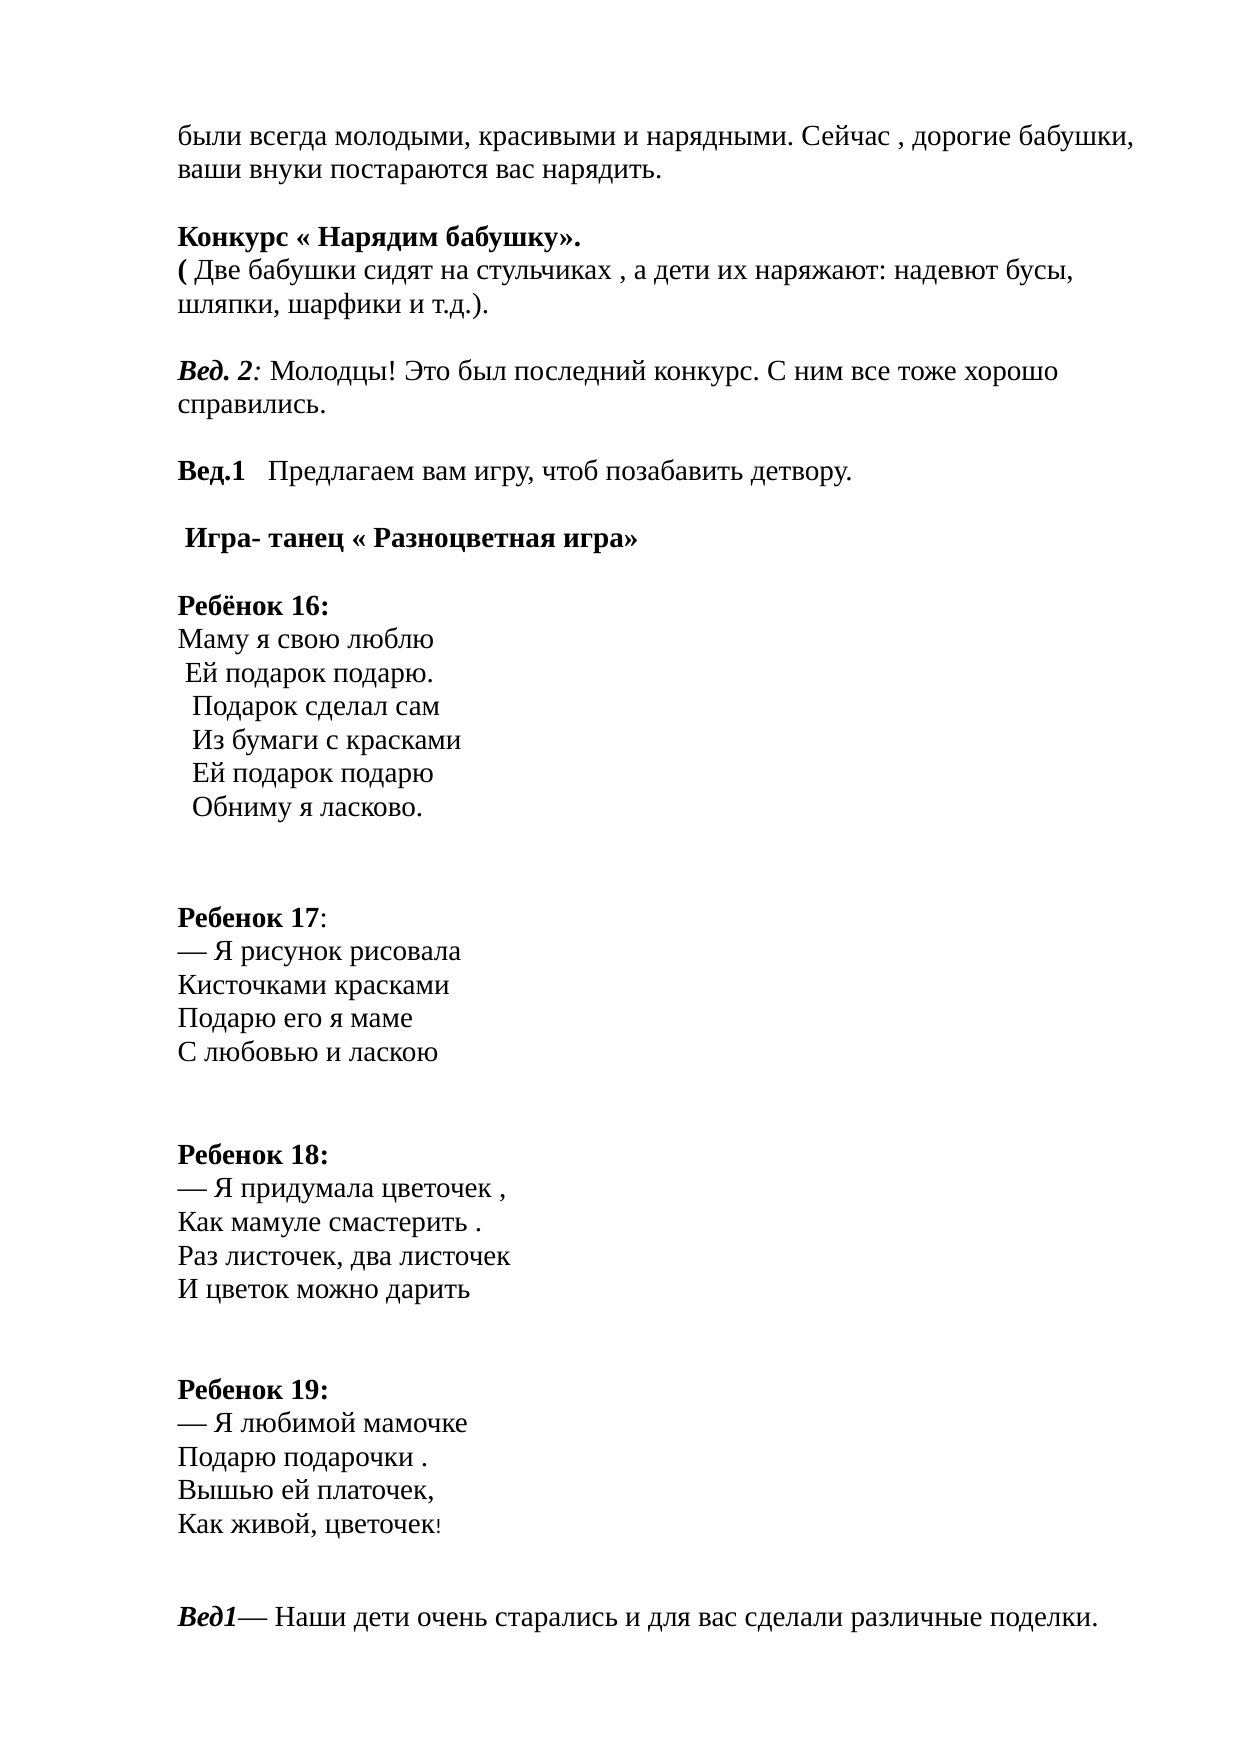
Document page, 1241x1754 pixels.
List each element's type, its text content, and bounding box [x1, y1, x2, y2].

text Ей подарок подарю [177, 755, 1152, 789]
text ( Две бабушки сидят на стульчиках , а дети их наряжают: надевют бусы, шляпки, шарфики и т.д.). [177, 252, 1152, 319]
text Конкурс « Нарядим бабушку». [177, 219, 1152, 252]
text Вед.1 Предлагаем вам игру, чтоб позабавить детвору. [177, 453, 1152, 487]
text Подарок сделал сам [177, 688, 1152, 722]
text Игра- танец « Разноцветная игра» [177, 521, 1152, 554]
text Ей подарок подарю. [177, 655, 1152, 688]
text были всегда молодыми, красивыми и нарядными. Сейчас , дорогие бабушки, ваши внуки постараются вас нарядить. [177, 118, 1152, 185]
text Ребенок 18: — Я придумала цветочек , Как мамуле смастерить . Раз листочек, два листочек И цветок можно дарить Ребенок 19: — Я любимой мамочке Подарю подарочки . Вышью ей платочек, Как живой, цветочек! [177, 1103, 1152, 1539]
text Обниму я ласково. [177, 789, 1152, 822]
text Вед. 2: Молодцы! Это был последний конкурс. С ним все тоже хорошо справились. [177, 353, 1152, 420]
text Ребенок 17: — Я рисунок рисовала Кисточками красками Подарю его я маме С любовью и ласкою [177, 866, 1152, 1093]
text Ребёнок 16: [177, 588, 1152, 621]
text Вед1— Наши дети очень старались и для вас сделали различные поделки. [177, 1560, 1152, 1632]
text Из бумаги с красками [177, 722, 1152, 755]
text Маму я свою люблю [177, 621, 1152, 655]
